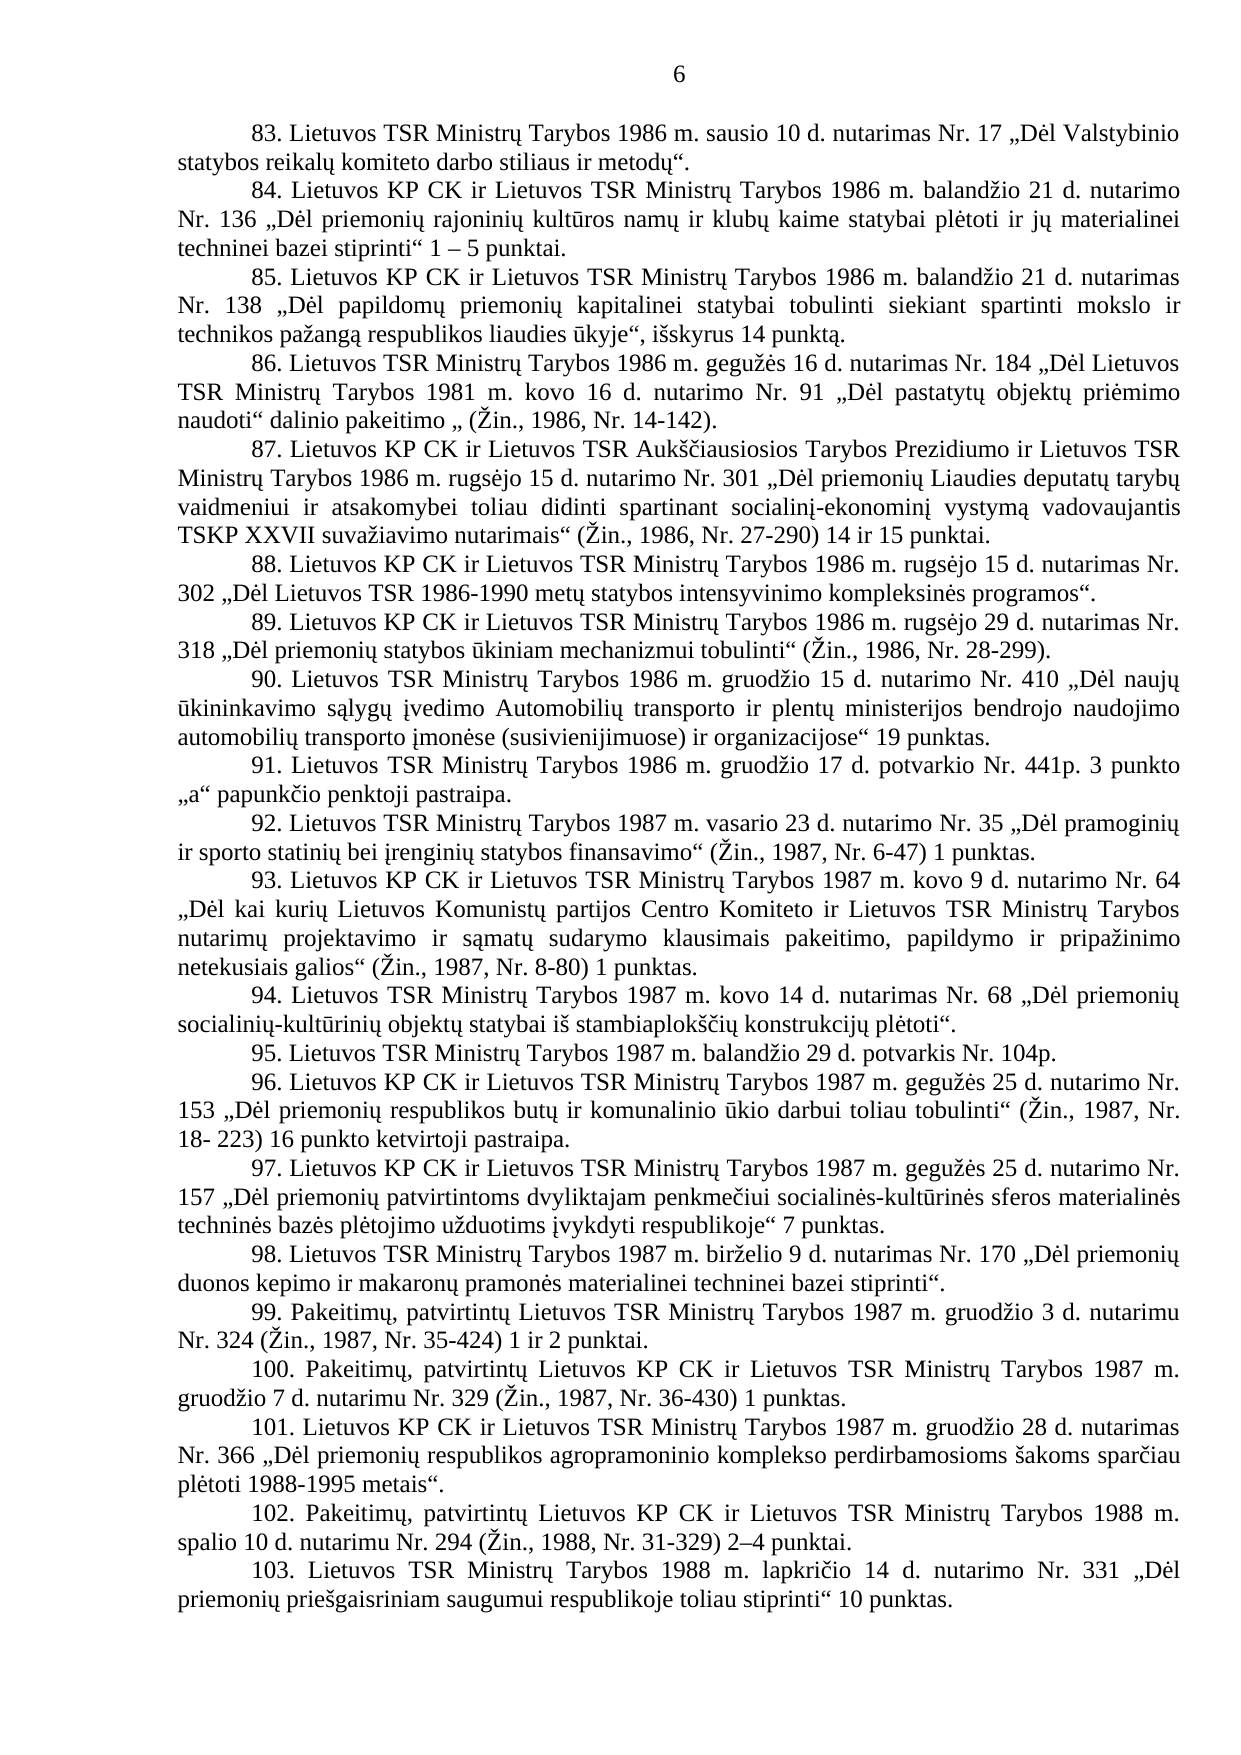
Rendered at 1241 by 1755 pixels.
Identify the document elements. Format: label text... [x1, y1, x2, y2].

text 95. Lietuvos TSR Ministrų Tarybos 1987 m. balandžio 29 d. potvarkis Nr. 104p. [177, 1038, 1181, 1067]
text 94. Lietuvos TSR Ministrų Tarybos 1987 m. kovo 14 d. nutarimas Nr. 68 „Dėl priemonių socialinių-kultūrinių objektų statybai iš stambiaplokščių konstrukcijų plėtoti“. [177, 981, 1181, 1038]
text 85. Lietuvos KP CK ir Lietuvos TSR Ministrų Tarybos 1986 m. balandžio 21 d. nutarimas Nr. 138 „Dėl papildomų priemonių kapitalinei statybai tobulinti siekiant spartinti mokslo ir technikos pažangą respublikos liaudies ūkyje“, išskyrus 14 punktą. [177, 262, 1181, 348]
text 86. Lietuvos TSR Ministrų Tarybos 1986 m. gegužės 16 d. nutarimas Nr. 184 „Dėl Lietuvos TSR Ministrų Tarybos 1981 m. kovo 16 d. nutarimo Nr. 91 „Dėl pastatytų objektų priėmimo naudoti“ dalinio pakeitimo „ (Žin., 1986, Nr. 14-142). [177, 348, 1181, 434]
text 87. Lietuvos KP CK ir Lietuvos TSR Aukščiausiosios Tarybos Prezidiumo ir Lietuvos TSR Ministrų Tarybos 1986 m. rugsėjo 15 d. nutarimo Nr. 301 „Dėl priemonių Liaudies deputatų tarybų vaidmeniui ir atsakomybei toliau didinti spartinant socialinį-ekonominį vystymą vadovaujantis TSKP XXVII suvažiavimo nutarimais“ (Žin., 1986, Nr. 27-290) 14 ir 15 punktai. [177, 434, 1181, 549]
text 103. Lietuvos TSR Ministrų Tarybos 1988 m. lapkričio 14 d. nutarimo Nr. 331 „Dėl priemonių priešgaisriniam saugumui respublikoje toliau stiprinti“ 10 punktas. [177, 1556, 1181, 1613]
text 91. Lietuvos TSR Ministrų Tarybos 1986 m. gruodžio 17 d. potvarkio Nr. 441p. 3 punkto „a“ papunkčio penktoji pastraipa. [177, 751, 1181, 808]
text 96. Lietuvos KP CK ir Lietuvos TSR Ministrų Tarybos 1987 m. gegužės 25 d. nutarimo Nr. 153 „Dėl priemonių respublikos butų ir komunalinio ūkio darbui toliau tobulinti“ (Žin., 1987, Nr. 18- 223) 16 punkto ketvirtoji pastraipa. [177, 1067, 1181, 1153]
text 83. Lietuvos TSR Ministrų Tarybos 1986 m. sausio 10 d. nutarimas Nr. 17 „Dėl Valstybinio statybos reikalų komiteto darbo stiliaus ir metodų“. [177, 118, 1181, 176]
text 84. Lietuvos KP CK ir Lietuvos TSR Ministrų Tarybos 1986 m. balandžio 21 d. nutarimo Nr. 136 „Dėl priemonių rajoninių kultūros namų ir klubų kaime statybai plėtoti ir jų materialinei techninei bazei stiprinti“ 1 – 5 punktai. [177, 176, 1181, 262]
text 101. Lietuvos KP CK ir Lietuvos TSR Ministrų Tarybos 1987 m. gruodžio 28 d. nutarimas Nr. 366 „Dėl priemonių respublikos agropramoninio komplekso perdirbamosioms šakoms sparčiau plėtoti 1988-1995 metais“. [177, 1412, 1181, 1498]
text 90. Lietuvos TSR Ministrų Tarybos 1986 m. gruodžio 15 d. nutarimo Nr. 410 „Dėl naujų ūkininkavimo sąlygų įvedimo Automobilių transporto ir plentų ministerijos bendrojo naudojimo automobilių transporto įmonėse (susivienijimuose) ir organizacijose“ 19 punktas. [177, 664, 1181, 751]
text 92. Lietuvos TSR Ministrų Tarybos 1987 m. vasario 23 d. nutarimo Nr. 35 „Dėl pramoginių ir sporto statinių bei įrenginių statybos finansavimo“ (Žin., 1987, Nr. 6-47) 1 punktas. [177, 808, 1181, 866]
text 102. Pakeitimų, patvirtintų Lietuvos KP CK ir Lietuvos TSR Ministrų Tarybos 1988 m. spalio 10 d. nutarimu Nr. 294 (Žin., 1988, Nr. 31-329) 2–4 punktai. [177, 1498, 1181, 1556]
text 88. Lietuvos KP CK ir Lietuvos TSR Ministrų Tarybos 1986 m. rugsėjo 15 d. nutarimas Nr. 302 „Dėl Lietuvos TSR 1986-1990 metų statybos intensyvinimo kompleksinės programos“. [177, 549, 1181, 607]
text 99. Pakeitimų, patvirtintų Lietuvos TSR Ministrų Tarybos 1987 m. gruodžio 3 d. nutarimu Nr. 324 (Žin., 1987, Nr. 35-424) 1 ir 2 punktai. [177, 1297, 1181, 1354]
text 89. Lietuvos KP CK ir Lietuvos TSR Ministrų Tarybos 1986 m. rugsėjo 29 d. nutarimas Nr. 318 „Dėl priemonių statybos ūkiniam mechanizmui tobulinti“ (Žin., 1986, Nr. 28-299). [177, 607, 1181, 664]
text 97. Lietuvos KP CK ir Lietuvos TSR Ministrų Tarybos 1987 m. gegužės 25 d. nutarimo Nr. 157 „Dėl priemonių patvirtintoms dvyliktajam penkmečiui socialinės-kultūrinės sferos materialinės techninės bazės plėtojimo užduotims įvykdyti respublikoje“ 7 punktas. [177, 1153, 1181, 1239]
text 98. Lietuvos TSR Ministrų Tarybos 1987 m. birželio 9 d. nutarimas Nr. 170 „Dėl priemonių duonos kepimo ir makaronų pramonės materialinei techninei bazei stiprinti“. [177, 1239, 1181, 1297]
text 100. Pakeitimų, patvirtintų Lietuvos KP CK ir Lietuvos TSR Ministrų Tarybos 1987 m. gruodžio 7 d. nutarimu Nr. 329 (Žin., 1987, Nr. 36-430) 1 punktas. [177, 1354, 1181, 1412]
text 93. Lietuvos KP CK ir Lietuvos TSR Ministrų Tarybos 1987 m. kovo 9 d. nutarimo Nr. 64 „Dėl kai kurių Lietuvos Komunistų partijos Centro Komiteto ir Lietuvos TSR Ministrų Tarybos nutarimų projektavimo ir sąmatų sudarymo klausimais pakeitimo, papildymo ir pripažinimo netekusiais galios“ (Žin., 1987, Nr. 8-80) 1 punktas. [177, 866, 1181, 981]
